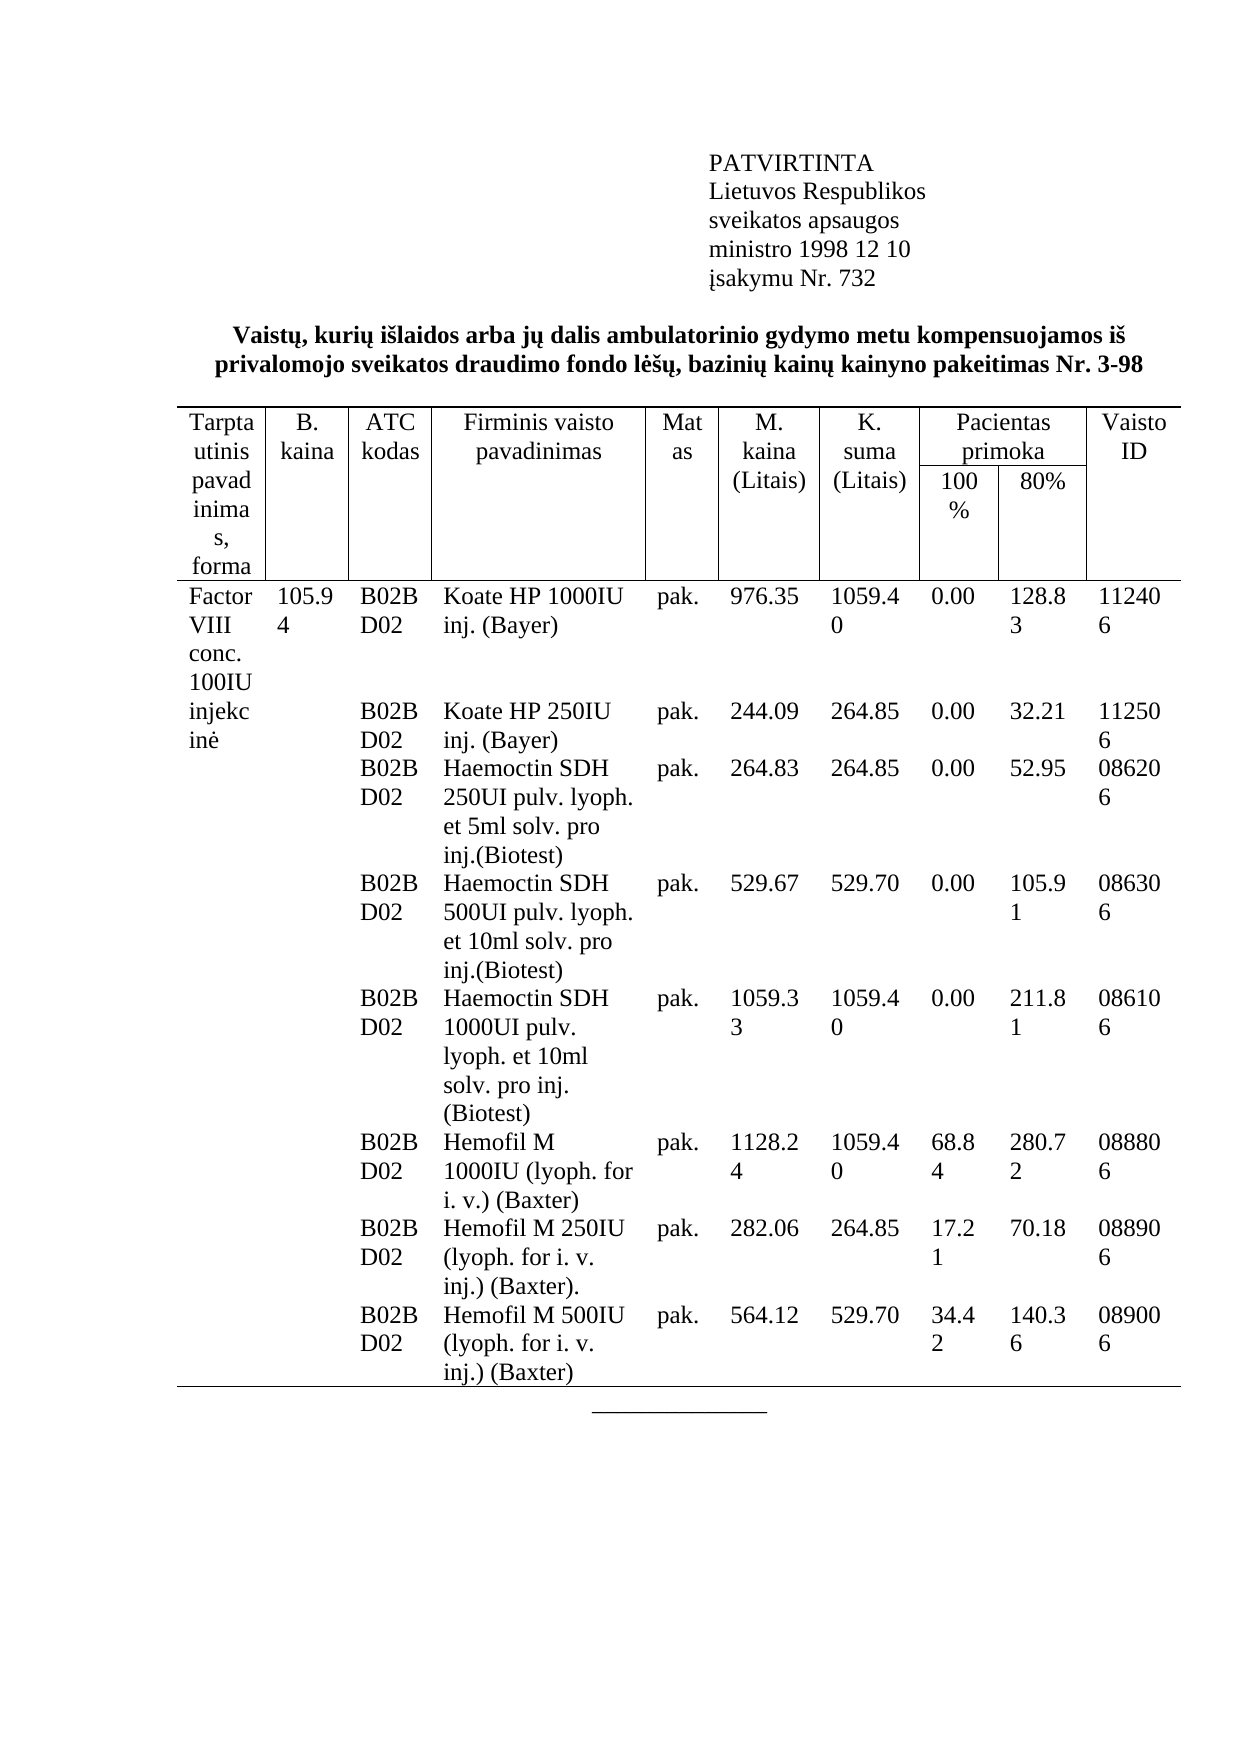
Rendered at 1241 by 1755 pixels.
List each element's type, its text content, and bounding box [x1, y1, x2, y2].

table_cell 0.00 [920, 754, 998, 868]
table_header B. kaina [266, 408, 348, 580]
table_header M. kaina (Litais) [719, 408, 819, 580]
table_cell Hemofil M 1000IU (lyoph. for i. v.) (Baxter) [432, 1127, 646, 1213]
table_cell Haemoctin SDH 250UI pulv. lyoph. et 5ml solv. pro inj.(Biotest) [432, 754, 646, 868]
table_cell [266, 754, 349, 868]
table_cell 1059.40 [819, 984, 920, 1127]
table_cell 264.85 [819, 696, 920, 753]
table_cell 088806 [1087, 1127, 1181, 1213]
table_cell [177, 1214, 266, 1300]
table_cell 70.18 [998, 1214, 1087, 1300]
text ministro 1998 12 10 [177, 234, 1181, 263]
text įsakymu Nr. 732 [177, 263, 1181, 291]
table_cell 564.12 [719, 1300, 819, 1386]
table_cell B02B D02 [349, 1127, 432, 1213]
table_header ATC kodas [349, 408, 431, 580]
table_cell [177, 984, 266, 1127]
table_cell 1059.40 [819, 1127, 920, 1213]
table_cell 529.67 [719, 869, 819, 983]
table_cell pak. [646, 1127, 719, 1213]
table_cell pak. [646, 1300, 719, 1386]
table_cell Hemofil M 250IU (lyoph. for i. v. inj.) (Baxter). [432, 1214, 646, 1300]
table_cell 112506 [1087, 696, 1181, 753]
table_cell [266, 1300, 349, 1386]
text sveikatos apsaugos [177, 205, 1181, 234]
table_cell 105.94 [266, 581, 349, 696]
table_cell 17.21 [920, 1214, 998, 1300]
table_cell 0.00 [920, 984, 998, 1127]
table_cell pak. [646, 581, 719, 696]
table_cell 976.35 [719, 581, 819, 696]
table_cell pak. [646, 1214, 719, 1300]
table_cell 264.83 [719, 754, 819, 868]
table_header Tarptautinis pavadinimas, forma [177, 408, 265, 580]
table_cell 280.72 [998, 1127, 1087, 1213]
table_cell pak. [646, 754, 719, 868]
table_cell Koate HP 1000IU inj. (Bayer) [432, 581, 646, 696]
table_cell 529.70 [819, 1300, 920, 1386]
table_cell B02B D02 [349, 581, 432, 696]
table_cell 282.06 [719, 1214, 819, 1300]
table_cell B02B D02 [349, 1214, 432, 1300]
text Lietuvos Respublikos [177, 176, 1181, 205]
table_cell 086206 [1087, 754, 1181, 868]
table_cell Haemoctin SDH 500UI pulv. lyoph. et 10ml solv. pro inj.(Biotest) [432, 869, 646, 983]
table_cell injekcinė [177, 696, 266, 753]
table_cell 80% [999, 466, 1086, 580]
table_cell 088906 [1087, 1214, 1181, 1300]
table_cell 089006 [1087, 1300, 1181, 1386]
table_cell 1128.24 [719, 1127, 819, 1213]
table_header Pacientas primoka [920, 408, 1086, 465]
table_cell 68.84 [920, 1127, 998, 1213]
table_cell 105.91 [998, 869, 1087, 983]
table_cell 52.95 [998, 754, 1087, 868]
table_cell [177, 869, 266, 983]
table_cell 34.42 [920, 1300, 998, 1386]
table_cell pak. [646, 869, 719, 983]
table_cell 128.83 [998, 581, 1087, 696]
table_header Matas [646, 408, 718, 580]
table_cell 086306 [1087, 869, 1181, 983]
text PATVIRTINTA [177, 148, 1181, 176]
table_cell [177, 1127, 266, 1213]
table_cell B02B D02 [349, 984, 432, 1127]
table_cell 100% [920, 466, 998, 580]
table_cell 529.70 [819, 869, 920, 983]
table_cell Haemoctin SDH 1000UI pulv. lyoph. et 10ml solv. pro inj.(Biotest) [432, 984, 646, 1127]
table_cell B02B D02 [349, 754, 432, 868]
table_cell B02B D02 [349, 1300, 432, 1386]
table_cell Koate HP 250IU inj. (Bayer) [432, 696, 646, 753]
table_cell 0.00 [920, 696, 998, 753]
text ______________ [177, 1387, 1181, 1416]
table_cell B02B D02 [349, 869, 432, 983]
table_cell 0.00 [920, 869, 998, 983]
table_cell [266, 984, 349, 1127]
table_cell 264.85 [819, 1214, 920, 1300]
table_cell B02B D02 [349, 696, 432, 753]
table_cell 1059.33 [719, 984, 819, 1127]
table_cell 211.81 [998, 984, 1087, 1127]
table_cell [266, 869, 349, 983]
table_cell 112406 [1087, 581, 1181, 696]
table_cell pak. [646, 984, 719, 1127]
table_cell Factor VIII conc. 100IU [177, 581, 266, 696]
table_cell [266, 1214, 349, 1300]
table_cell 140.36 [998, 1300, 1087, 1386]
table_header Vaisto ID [1087, 408, 1181, 580]
table_cell 264.85 [819, 754, 920, 868]
text Vaistų, kurių išlaidos arba jų dalis ambulatorinio gydymo metu kompensuojamos iš privalomojo sveikatos draudimo fondo lėšų, bazinių kainų kainyno pakeitimas Nr. 3-98 [177, 320, 1181, 378]
table_header K. suma (Litais) [820, 408, 919, 580]
table_cell [266, 696, 349, 753]
table_cell [177, 1300, 266, 1386]
table_cell 1059.40 [819, 581, 920, 696]
table_cell Hemofil M 500IU (lyoph. for i. v. inj.) (Baxter) [432, 1300, 646, 1386]
table_cell [266, 1127, 349, 1213]
table_cell 244.09 [719, 696, 819, 753]
table_cell 086106 [1087, 984, 1181, 1127]
table_cell 0.00 [920, 581, 998, 696]
table_cell 32.21 [998, 696, 1087, 753]
table_cell pak. [646, 696, 719, 753]
table_cell [177, 754, 266, 868]
table_header Firminis vaisto pavadinimas [432, 408, 645, 580]
